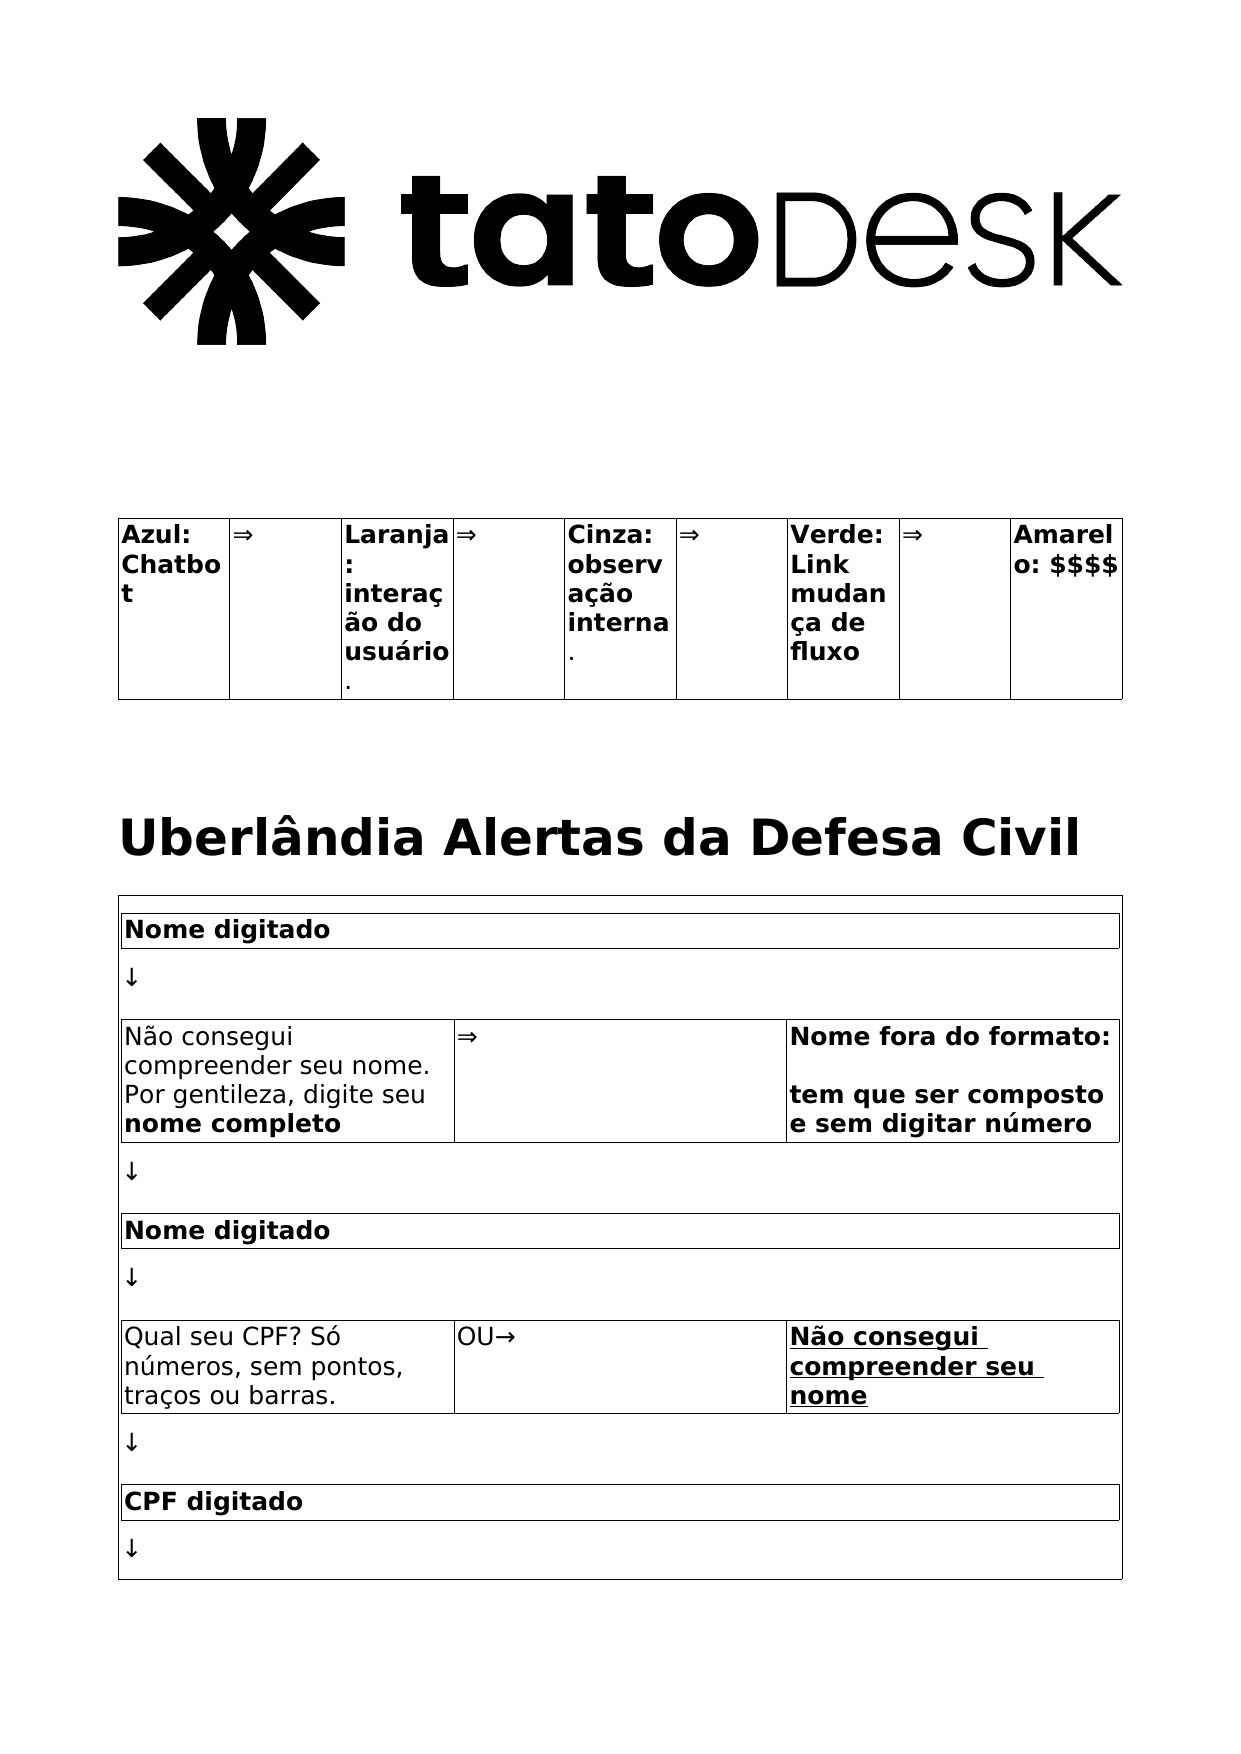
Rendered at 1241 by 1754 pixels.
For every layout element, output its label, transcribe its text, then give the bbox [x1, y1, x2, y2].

table_header OU→ [455, 1321, 786, 1413]
table_header Nome digitado [122, 1214, 1119, 1248]
table_header ⇒ [454, 519, 564, 699]
table_header Qual seu CPF? Só números, sem pontos, traços ou barras. [122, 1321, 454, 1413]
table_header ⇒ [455, 1020, 786, 1142]
table_header ⇒ [900, 519, 1010, 699]
table_header Amarelo: $$$$ [1011, 519, 1122, 699]
picture [118, 118, 1123, 345]
table_header ↓ ↓ ↓ ↓ ↓ [119, 896, 1122, 1579]
table_header CPF digitado [122, 1485, 1119, 1519]
table_header Não consegui compreender seu nome [787, 1321, 1119, 1413]
table_header Laranja: interação do usuário. [342, 519, 453, 699]
table_header Verde: Link mudança de fluxo [788, 519, 899, 699]
subtitle Uberlândia Alertas da Defesa Civil [118, 809, 1122, 868]
table_header ⇒ [677, 519, 787, 699]
table_header Nome fora do formato: tem que ser composto e sem digitar número [787, 1020, 1119, 1142]
table_header Nome digitado [122, 914, 1119, 948]
table_header Cinza: observação interna. [565, 519, 676, 699]
table_header ⇒ [230, 519, 341, 699]
table_header Não consegui compreender seu nome. Por gentileza, digite seu nome completo [122, 1020, 454, 1142]
table_header Azul: Chatbot [119, 519, 229, 699]
